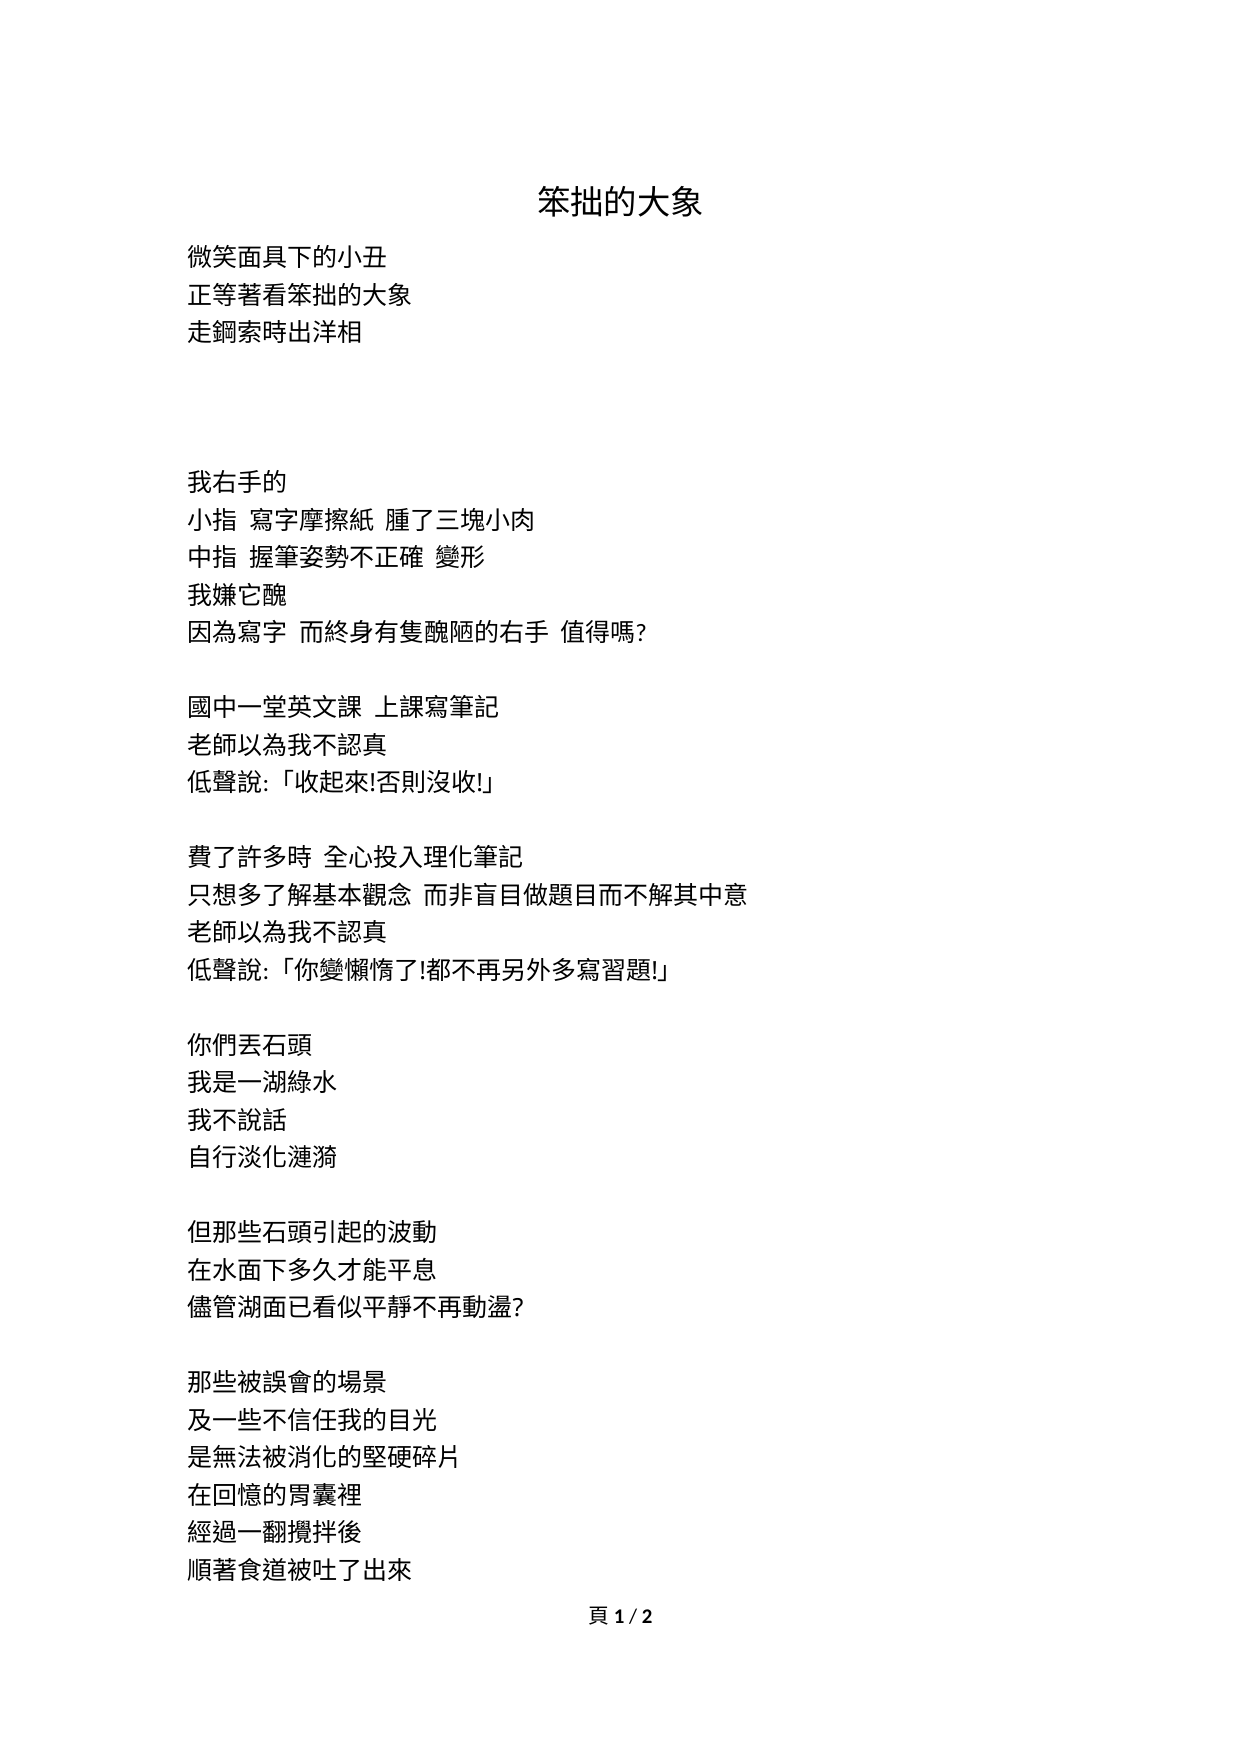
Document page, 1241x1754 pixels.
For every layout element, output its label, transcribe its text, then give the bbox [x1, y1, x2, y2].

text 是無法被消化的堅硬碎片 [187, 1437, 1053, 1475]
text 老師以為我不認真 [187, 912, 1053, 950]
text 低聲說:「收起來!否則沒收!」 [187, 762, 1053, 800]
text 小指 寫字摩擦紙 腫了三塊小肉 [187, 500, 1053, 537]
text 我是一湖綠水 [187, 1062, 1053, 1100]
text 及一些不信任我的目光 [187, 1400, 1053, 1437]
text 微笑面具下的小丑 [187, 237, 1053, 275]
text 低聲說:「你變懶惰了!都不再另外多寫習題!」 [187, 950, 1053, 987]
text 經過一翻攪拌後 [187, 1512, 1053, 1550]
text 走鋼索時出洋相 [187, 312, 1053, 350]
text 但那些石頭引起的波動 [187, 1212, 1053, 1250]
text 中指 握筆姿勢不正確 變形 [187, 537, 1053, 575]
text 只想多了解基本觀念 而非盲目做題目而不解其中意 [187, 875, 1053, 912]
text 順著食道被吐了出來 [187, 1550, 1053, 1587]
text 國中一堂英文課 上課寫筆記 [187, 687, 1053, 725]
text 自行淡化漣漪 [187, 1137, 1053, 1175]
text 你們丟石頭 [187, 1025, 1053, 1062]
text 我不說話 [187, 1100, 1053, 1137]
text 在回憶的胃囊裡 [187, 1475, 1053, 1512]
text 儘管湖面已看似平靜不再動盪? [187, 1287, 1053, 1325]
text 那些被誤會的場景 [187, 1362, 1053, 1400]
text 笨拙的大象 [187, 162, 1053, 237]
text 我右手的 [187, 462, 1053, 500]
text 因為寫字 而終身有隻醜陋的右手 值得嗎? [187, 612, 1053, 650]
text 正等著看笨拙的大象 [187, 275, 1053, 312]
text 我嫌它醜 [187, 575, 1053, 612]
text 費了許多時 全心投入理化筆記 [187, 837, 1053, 875]
text 在水面下多久才能平息 [187, 1250, 1053, 1287]
text 老師以為我不認真 [187, 725, 1053, 762]
